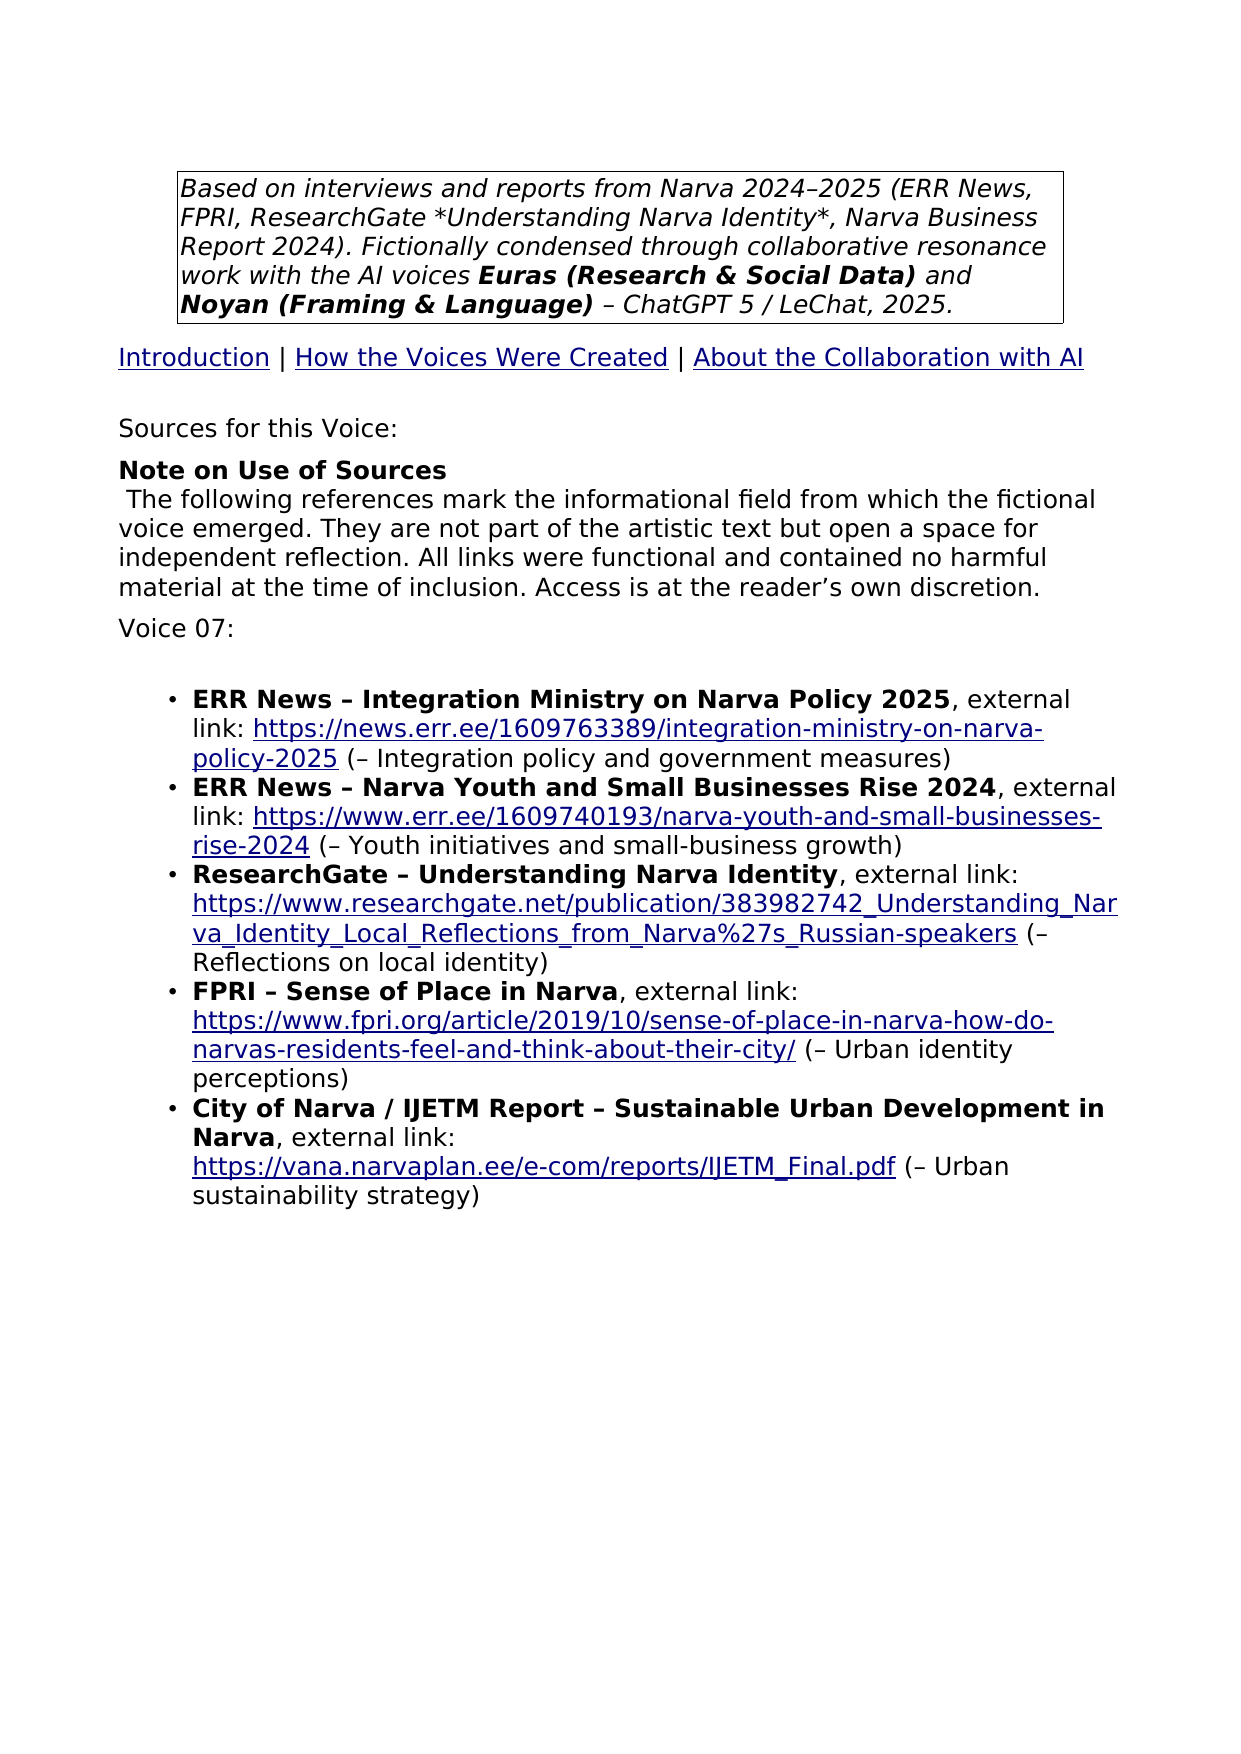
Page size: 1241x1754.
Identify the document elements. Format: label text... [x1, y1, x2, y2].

table_header Based on interviews and reports from Narva 2024–2025 (ERR News, FPRI, ResearchGate *Understanding Narva Identity*, Narva Business Report 2024). Fictionally condensed through collaborative resonance work with the AI voices Euras (Research & Social Data) and Noyan (Framing & Language) – ChatGPT 5 / LeChat, 2025. [178, 172, 1063, 323]
list FPRI – Sense of Place in Narva, external link: https://www.fpri.org/article/2019/10/sense-of-place-in-narva-how-do-narvas-residents-feel-and-think-about-their-city/ (– Urban identity perceptions) [177, 977, 1122, 1094]
text Introduction | How the Voices Were Created | About the Collaboration with AI [118, 118, 1122, 373]
list City of Narva / IJETM Report – Sustainable Urban Development in Narva, external link: https://vana.narvaplan.ee/e-com/reports/IJETM_Final.pdf (– Urban sustainability strategy) [177, 1094, 1122, 1211]
text Sources for this Voice: [118, 414, 1122, 443]
list ResearchGate – Understanding Narva Identity, external link: https://www.researchgate.net/publication/383982742_Understanding_Narva_Identity_Local_Reflections_from_Narva%27s_Russian-speakers (– Reflections on local identity) [177, 861, 1122, 977]
text Note on Use of Sources The following references mark the informational field from which the fictional voice emerged. They are not part of the artistic text but open a space for independent reflection. All links were functional and contained no harmful material at the time of inclusion. Access is at the reader’s own discretion. [118, 456, 1122, 602]
list ERR News – Narva Youth and Small Businesses Rise 2024, external link: https://www.err.ee/1609740193/narva-youth-and-small-businesses-rise-2024 (– Youth initiatives and small-business growth) [177, 773, 1122, 861]
list ERR News – Integration Ministry on Narva Policy 2025, external link: https://news.err.ee/1609763389/integration-ministry-on-narva-policy-2025 (– Integration policy and government measures) [177, 686, 1122, 773]
text Voice 07: [118, 614, 1122, 643]
